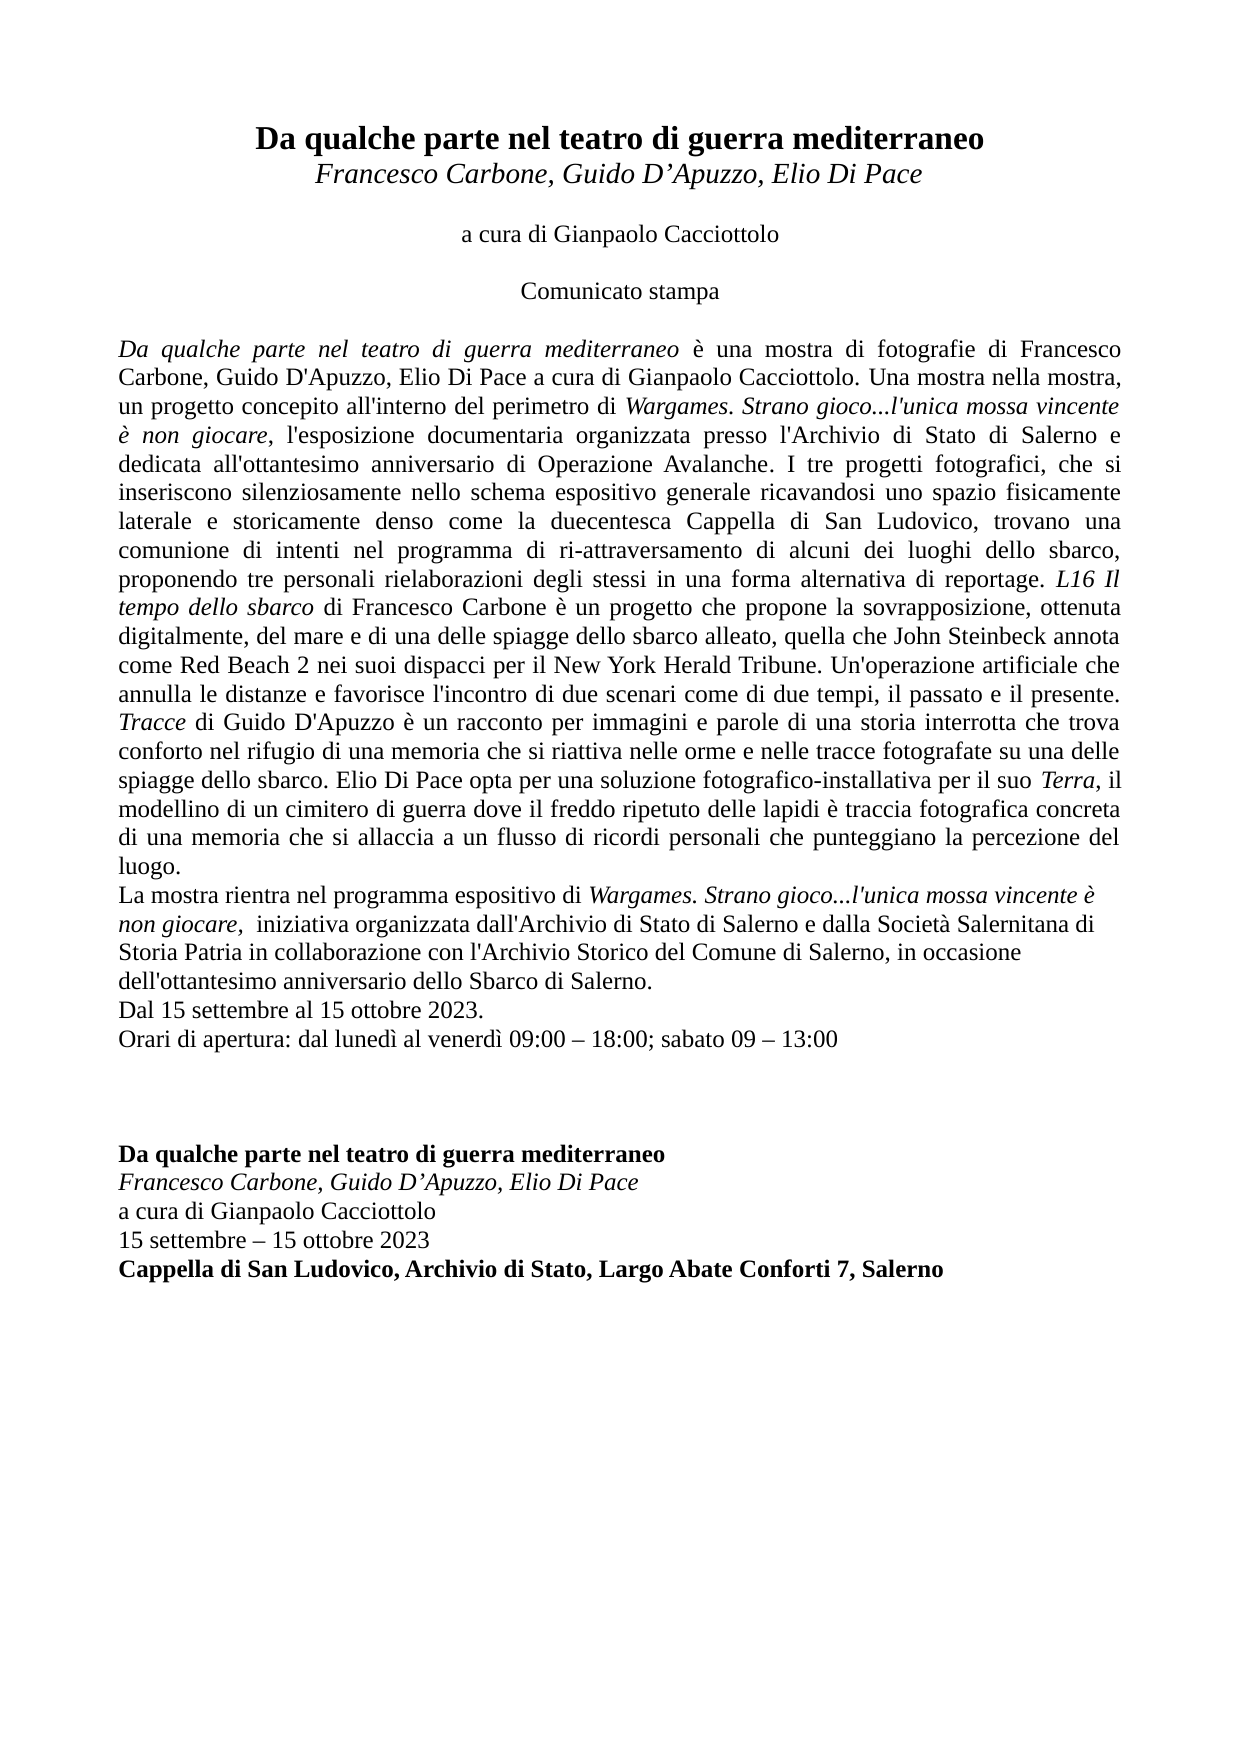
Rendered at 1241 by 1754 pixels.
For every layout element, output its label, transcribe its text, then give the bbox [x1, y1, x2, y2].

text La mostra rientra nel programma espositivo di Wargames. Strano gioco...l'unica mossa vincente è non giocare, iniziativa organizzata dall'Archivio di Stato di Salerno e dalla Società Salernitana di Storia Patria in collaborazione con l'Archivio Storico del Comune di Salerno, in occasione dell'ottantesimo anniversario dello Sbarco di Salerno. [118, 880, 1122, 995]
text Orari di apertura: dal lunedì al venerdì 09:00 – 18:00; sabato 09 – 13:00 [118, 1024, 1122, 1052]
text Da qualche parte nel teatro di guerra mediterraneo è una mostra di fotografie di Francesco Carbone, Guido D'Apuzzo, Elio Di Pace a cura di Gianpaolo Cacciottolo. Una mostra nella mostra, un progetto concepito all'interno del perimetro di Wargames. Strano gioco...l'unica mossa vincente è non giocare, l'esposizione documentaria organizzata presso l'Archivio di Stato di Salerno e dedicata all'ottantesimo anniversario di Operazione Avalanche. I tre progetti fotografici, che si inseriscono silenziosamente nello schema espositivo generale ricavandosi uno spazio fisicamente laterale e storicamente denso come la duecentesca Cappella di San Ludovico, trovano una comunione di intenti nel programma di ri-attraversamento di alcuni dei luoghi dello sbarco, proponendo tre personali rielaborazioni degli stessi in una forma alternativa di reportage. L16 Il tempo dello sbarco di Francesco Carbone è un progetto che propone la sovrapposizione, ottenuta digitalmente, del mare e di una delle spiagge dello sbarco alleato, quella che John Steinbeck annota come Red Beach 2 nei suoi dispacci per il New York Herald Tribune. Un'operazione artificiale che annulla le distanze e favorisce l'incontro di due scenari come di due tempi, il passato e il presente. Tracce di Guido D'Apuzzo è un racconto per immagini e parole di una storia interrotta che trova conforto nel rifugio di una memoria che si riattiva nelle orme e nelle tracce fotografate su una delle spiagge dello sbarco. Elio Di Pace opta per una soluzione fotografico-installativa per il suo Terra, il modellino di un cimitero di guerra dove il freddo ripetuto delle lapidi è traccia fotografica concreta di una memoria che si allaccia a un flusso di ricordi personali che punteggiano la percezione del luogo. [118, 334, 1122, 880]
text Comunicato stampa [118, 276, 1122, 305]
text 15 settembre – 15 ottobre 2023 [118, 1225, 1122, 1254]
text Francesco Carbone, Guido D’Apuzzo, Elio Di Pace [118, 156, 1122, 190]
text Da qualche parte nel teatro di guerra mediterraneo [118, 1139, 1122, 1167]
text Da qualche parte nel teatro di guerra mediterraneo [118, 118, 1122, 156]
text a cura di Gianpaolo Cacciottolo [118, 219, 1122, 247]
text Francesco Carbone, Guido D’Apuzzo, Elio Di Pace [118, 1167, 1122, 1196]
text Cappella di San Ludovico, Archivio di Stato, Largo Abate Conforti 7, Salerno [118, 1254, 1122, 1282]
text a cura di Gianpaolo Cacciottolo [118, 1196, 1122, 1225]
text Dal 15 settembre al 15 ottobre 2023. [118, 995, 1122, 1024]
